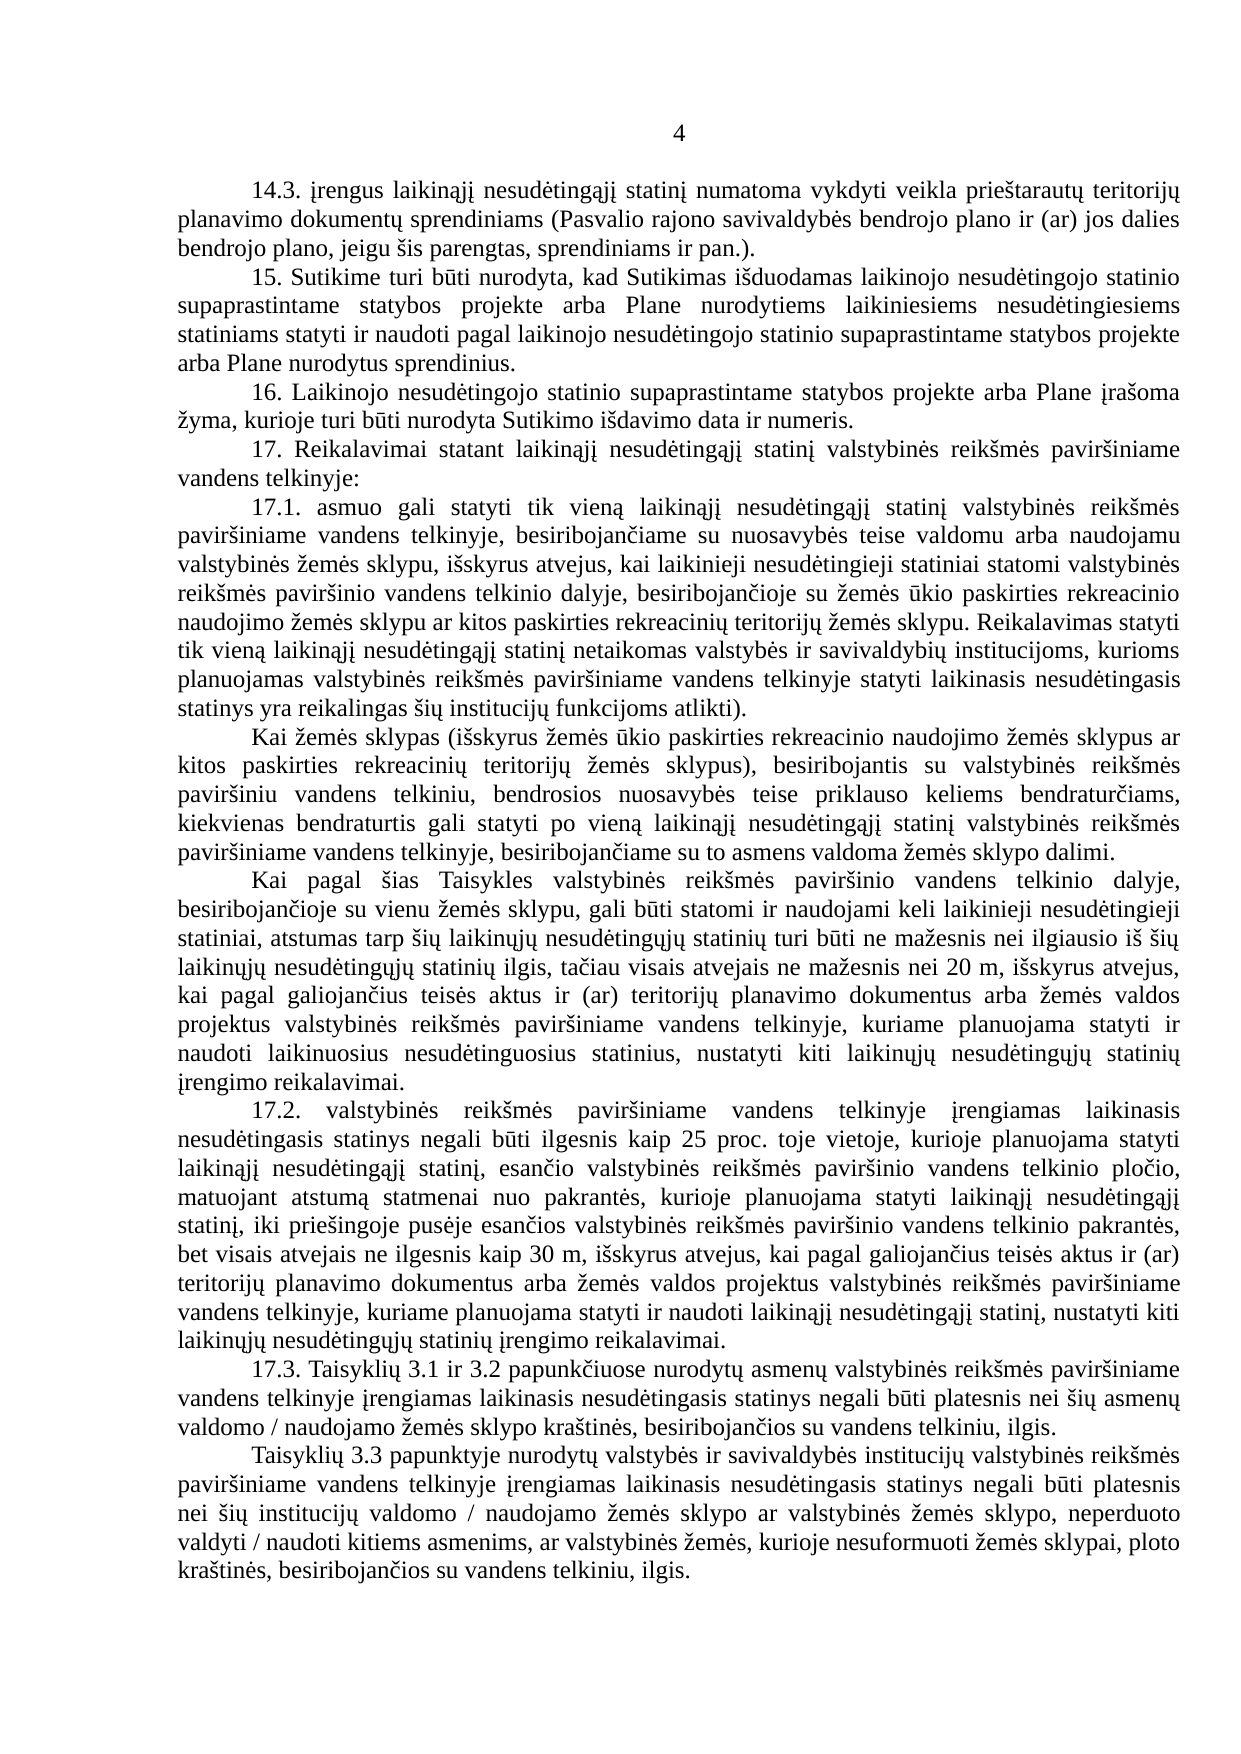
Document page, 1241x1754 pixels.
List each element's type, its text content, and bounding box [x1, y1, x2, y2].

text 17.1. asmuo gali statyti tik vieną laikinąjį nesudėtingąjį statinį valstybinės reikšmės paviršiniame vandens telkinyje, besiribojančiame su nuosavybės teise valdomu arba naudojamu valstybinės žemės sklypu, išskyrus atvejus, kai laikinieji nesudėtingieji statiniai statomi valstybinės reikšmės paviršinio vandens telkinio dalyje, besiribojančioje su žemės ūkio paskirties rekreacinio naudojimo žemės sklypu ar kitos paskirties rekreacinių teritorijų žemės sklypu. Reikalavimas statyti tik vieną laikinąjį nesudėtingąjį statinį netaikomas valstybės ir savivaldybių institucijoms, kurioms planuojamas valstybinės reikšmės paviršiniame vandens telkinyje statyti laikinasis nesudėtingasis statinys yra reikalingas šių institucijų funkcijoms atlikti). [177, 492, 1181, 722]
text 17. Reikalavimai statant laikinąjį nesudėtingąjį statinį valstybinės reikšmės paviršiniame vandens telkinyje: [177, 434, 1181, 492]
text 17.3. Taisyklių 3.1 ir 3.2 papunkčiuose nurodytų asmenų valstybinės reikšmės paviršiniame vandens telkinyje įrengiamas laikinasis nesudėtingasis statinys negali būti platesnis nei šių asmenų valdomo / naudojamo žemės sklypo kraštinės, besiribojančios su vandens telkiniu, ilgis. [177, 1354, 1181, 1441]
text Taisyklių 3.3 papunktyje nurodytų valstybės ir savivaldybės institucijų valstybinės reikšmės paviršiniame vandens telkinyje įrengiamas laikinasis nesudėtingasis statinys negali būti platesnis nei šių institucijų valdomo / naudojamo žemės sklypo ar valstybinės žemės sklypo, neperduoto valdyti / naudoti kitiems asmenims, ar valstybinės žemės, kurioje nesuformuoti žemės sklypai, ploto kraštinės, besiribojančios su vandens telkiniu, ilgis. [177, 1441, 1181, 1584]
text Kai pagal šias Taisykles valstybinės reikšmės paviršinio vandens telkinio dalyje, besiribojančioje su vienu žemės sklypu, gali būti statomi ir naudojami keli laikinieji nesudėtingieji statiniai, atstumas tarp šių laikinųjų nesudėtingųjų statinių turi būti ne mažesnis nei ilgiausio iš šių laikinųjų nesudėtingųjų statinių ilgis, tačiau visais atvejais ne mažesnis nei 20 m, išskyrus atvejus, kai pagal galiojančius teisės aktus ir (ar) teritorijų planavimo dokumentus arba žemės valdos projektus valstybinės reikšmės paviršiniame vandens telkinyje, kuriame planuojama statyti ir naudoti laikinuosius nesudėtinguosius statinius, nustatyti kiti laikinųjų nesudėtingųjų statinių įrengimo reikalavimai. [177, 866, 1181, 1096]
text 16. Laikinojo nesudėtingojo statinio supaprastintame statybos projekte arba Plane įrašoma žyma, kurioje turi būti nurodyta Sutikimo išdavimo data ir numeris. [177, 377, 1181, 434]
text Kai žemės sklypas (išskyrus žemės ūkio paskirties rekreacinio naudojimo žemės sklypus ar kitos paskirties rekreacinių teritorijų žemės sklypus), besiribojantis su valstybinės reikšmės paviršiniu vandens telkiniu, bendrosios nuosavybės teise priklauso keliems bendraturčiams, kiekvienas bendraturtis gali statyti po vieną laikinąjį nesudėtingąjį statinį valstybinės reikšmės paviršiniame vandens telkinyje, besiribojančiame su to asmens valdoma žemės sklypo dalimi. [177, 722, 1181, 866]
text 15. Sutikime turi būti nurodyta, kad Sutikimas išduodamas laikinojo nesudėtingojo statinio supaprastintame statybos projekte arba Plane nurodytiems laikiniesiems nesudėtingiesiems statiniams statyti ir naudoti pagal laikinojo nesudėtingojo statinio supaprastintame statybos projekte arba Plane nurodytus sprendinius. [177, 262, 1181, 377]
text 17.2. valstybinės reikšmės paviršiniame vandens telkinyje įrengiamas laikinasis nesudėtingasis statinys negali būti ilgesnis kaip 25 proc. toje vietoje, kurioje planuojama statyti laikinąjį nesudėtingąjį statinį, esančio valstybinės reikšmės paviršinio vandens telkinio pločio, matuojant atstumą statmenai nuo pakrantės, kurioje planuojama statyti laikinąjį nesudėtingąjį statinį, iki priešingoje pusėje esančios valstybinės reikšmės paviršinio vandens telkinio pakrantės, bet visais atvejais ne ilgesnis kaip 30 m, išskyrus atvejus, kai pagal galiojančius teisės aktus ir (ar) teritorijų planavimo dokumentus arba žemės valdos projektus valstybinės reikšmės paviršiniame vandens telkinyje, kuriame planuojama statyti ir naudoti laikinąjį nesudėtingąjį statinį, nustatyti kiti laikinųjų nesudėtingųjų statinių įrengimo reikalavimai. [177, 1096, 1181, 1354]
text 14.3. įrengus laikinąjį nesudėtingąjį statinį numatoma vykdyti veikla prieštarautų teritorijų planavimo dokumentų sprendiniams (Pasvalio rajono savivaldybės bendrojo plano ir (ar) jos dalies bendrojo plano, jeigu šis parengtas, sprendiniams ir pan.). [177, 176, 1181, 262]
